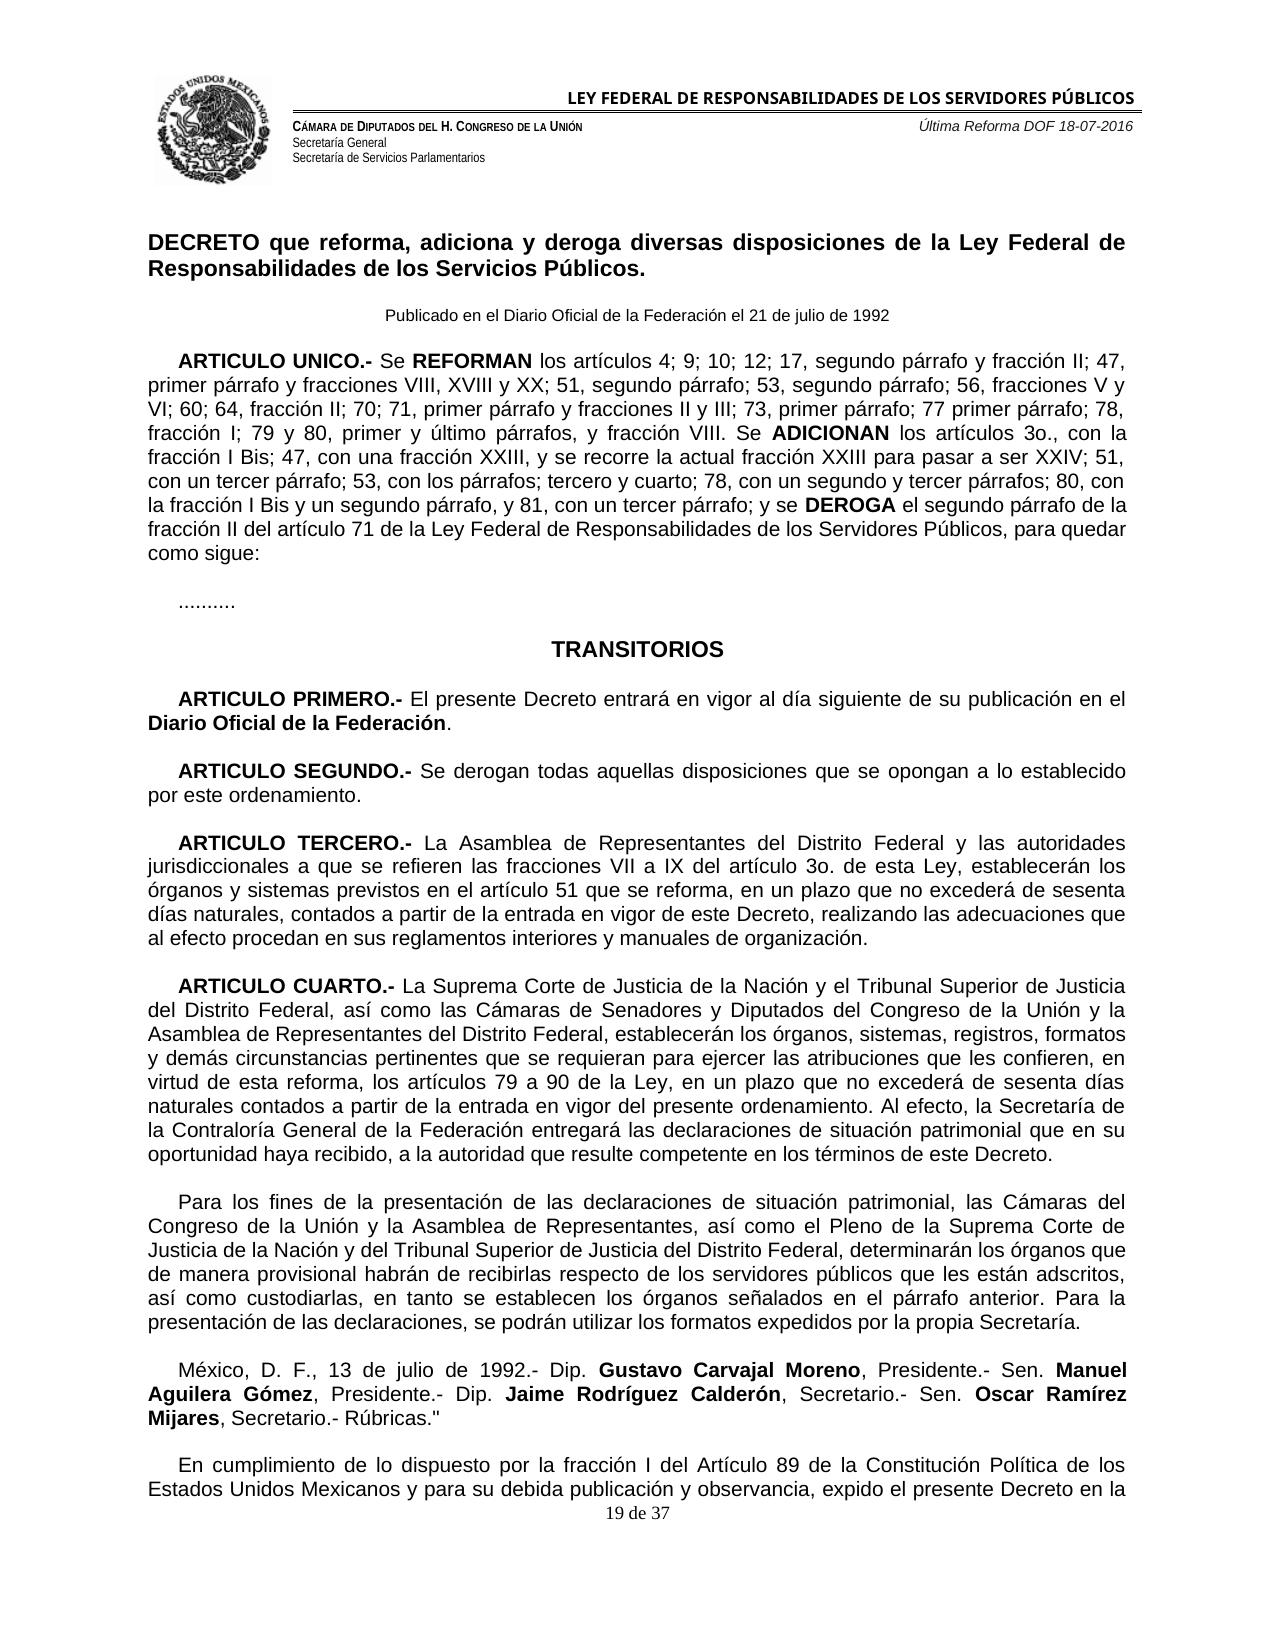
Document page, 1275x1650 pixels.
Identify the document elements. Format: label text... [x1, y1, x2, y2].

text .......... [148, 588, 1127, 612]
text En cumplimiento de lo dispuesto por la fracción I del Artículo 89 de la Constitución Política de los Estados Unidos Mexicanos y para su debida publicación y observancia, expido el presente Decreto en la [148, 1453, 1127, 1501]
text Publicado en el Diario Oficial de la Federación el 21 de julio de 1992 [148, 306, 1127, 325]
text México, D. F., 13 de julio de 1992.- Dip. Gustavo Carvajal Moreno, Presidente.- Sen. Manuel Aguilera Gómez, Presidente.- Dip. Jaime Rodríguez Calderón, Secretario.- Sen. Oscar Ramírez Mijares, Secretario.- Rúbricas." [148, 1357, 1127, 1429]
text ARTICULO SEGUNDO.- Se derogan todas aquellas disposiciones que se opongan a lo establecido por este ordenamiento. [148, 758, 1127, 806]
text ARTICULO TERCERO.- La Asamblea de Representantes del Distrito Federal y las autoridades jurisdiccionales a que se refieren las fracciones VII a IX del artículo 3o. de esta Ley, establecerán los órganos y sistemas previstos en el artículo 51 que se reforma, en un plazo que no excederá de sesenta días naturales, contados a partir de la entrada en vigor de este Decreto, realizando las adecuaciones que al efecto procedan en sus reglamentos interiores y manuales de organización. [148, 830, 1127, 950]
text TRANSITORIOS [148, 636, 1127, 663]
text ARTICULO UNICO.- Se REFORMAN los artículos 4; 9; 10; 12; 17, segundo párrafo y fracción II; 47, primer párrafo y fracciones VIII, XVIII y XX; 51, segundo párrafo; 53, segundo párrafo; 56, fracciones V y VI; 60; 64, fracción II; 70; 71, primer párrafo y fracciones II y III; 73, primer párrafo; 77 primer párrafo; 78, fracción I; 79 y 80, primer y último párrafos, y fracción VIII. Se ADICIONAN los artículos 3o., con la fracción I Bis; 47, con una fracción XXIII, y se recorre la actual fracción XXIII para pasar a ser XXIV; 51, con un tercer párrafo; 53, con los párrafos; tercero y cuarto; 78, con un segundo y tercer párrafos; 80, con la fracción I Bis y un segundo párrafo, y 81, con un tercer párrafo; y se DEROGA el segundo párrafo de la fracción II del artículo 71 de la Ley Federal de Responsabilidades de los Servidores Públicos, para quedar como sigue: [148, 349, 1127, 564]
text ARTICULO PRIMERO.- El presente Decreto entrará en vigor al día siguiente de su publicación en el Diario Oficial de la Federación. [148, 687, 1127, 734]
text ARTICULO CUARTO.- La Suprema Corte de Justicia de la Nación y el Tribunal Superior de Justicia del Distrito Federal, así como las Cámaras de Senadores y Diputados del Congreso de la Unión y la Asamblea de Representantes del Distrito Federal, establecerán los órganos, sistemas, registros, formatos y demás circunstancias pertinentes que se requieran para ejercer las atribuciones que les confieren, en virtud de esta reforma, los artículos 79 a 90 de la Ley, en un plazo que no excederá de sesenta días naturales contados a partir de la entrada en vigor del presente ordenamiento. Al efecto, la Secretaría de la Contraloría General de la Federación entregará las declaraciones de situación patrimonial que en su oportunidad haya recibido, a la autoridad que resulte competente en los términos de este Decreto. [148, 974, 1127, 1166]
text Para los fines de la presentación de las declaraciones de situación patrimonial, las Cámaras del Congreso de la Unión y la Asamblea de Representantes, así como el Pleno de la Suprema Corte de Justicia de la Nación y del Tribunal Superior de Justicia del Distrito Federal, determinarán los órganos que de manera provisional habrán de recibirlas respecto de los servidores públicos que les están adscritos, así como custodiarlas, en tanto se establecen los órganos señalados en el párrafo anterior. Para la presentación de las declaraciones, se podrán utilizar los formatos expedidos por la propia Secretaría. [148, 1190, 1127, 1333]
text DECRETO que reforma, adiciona y deroga diversas disposiciones de la Ley Federal de Responsabilidades de los Servicios Públicos. [148, 229, 1127, 282]
